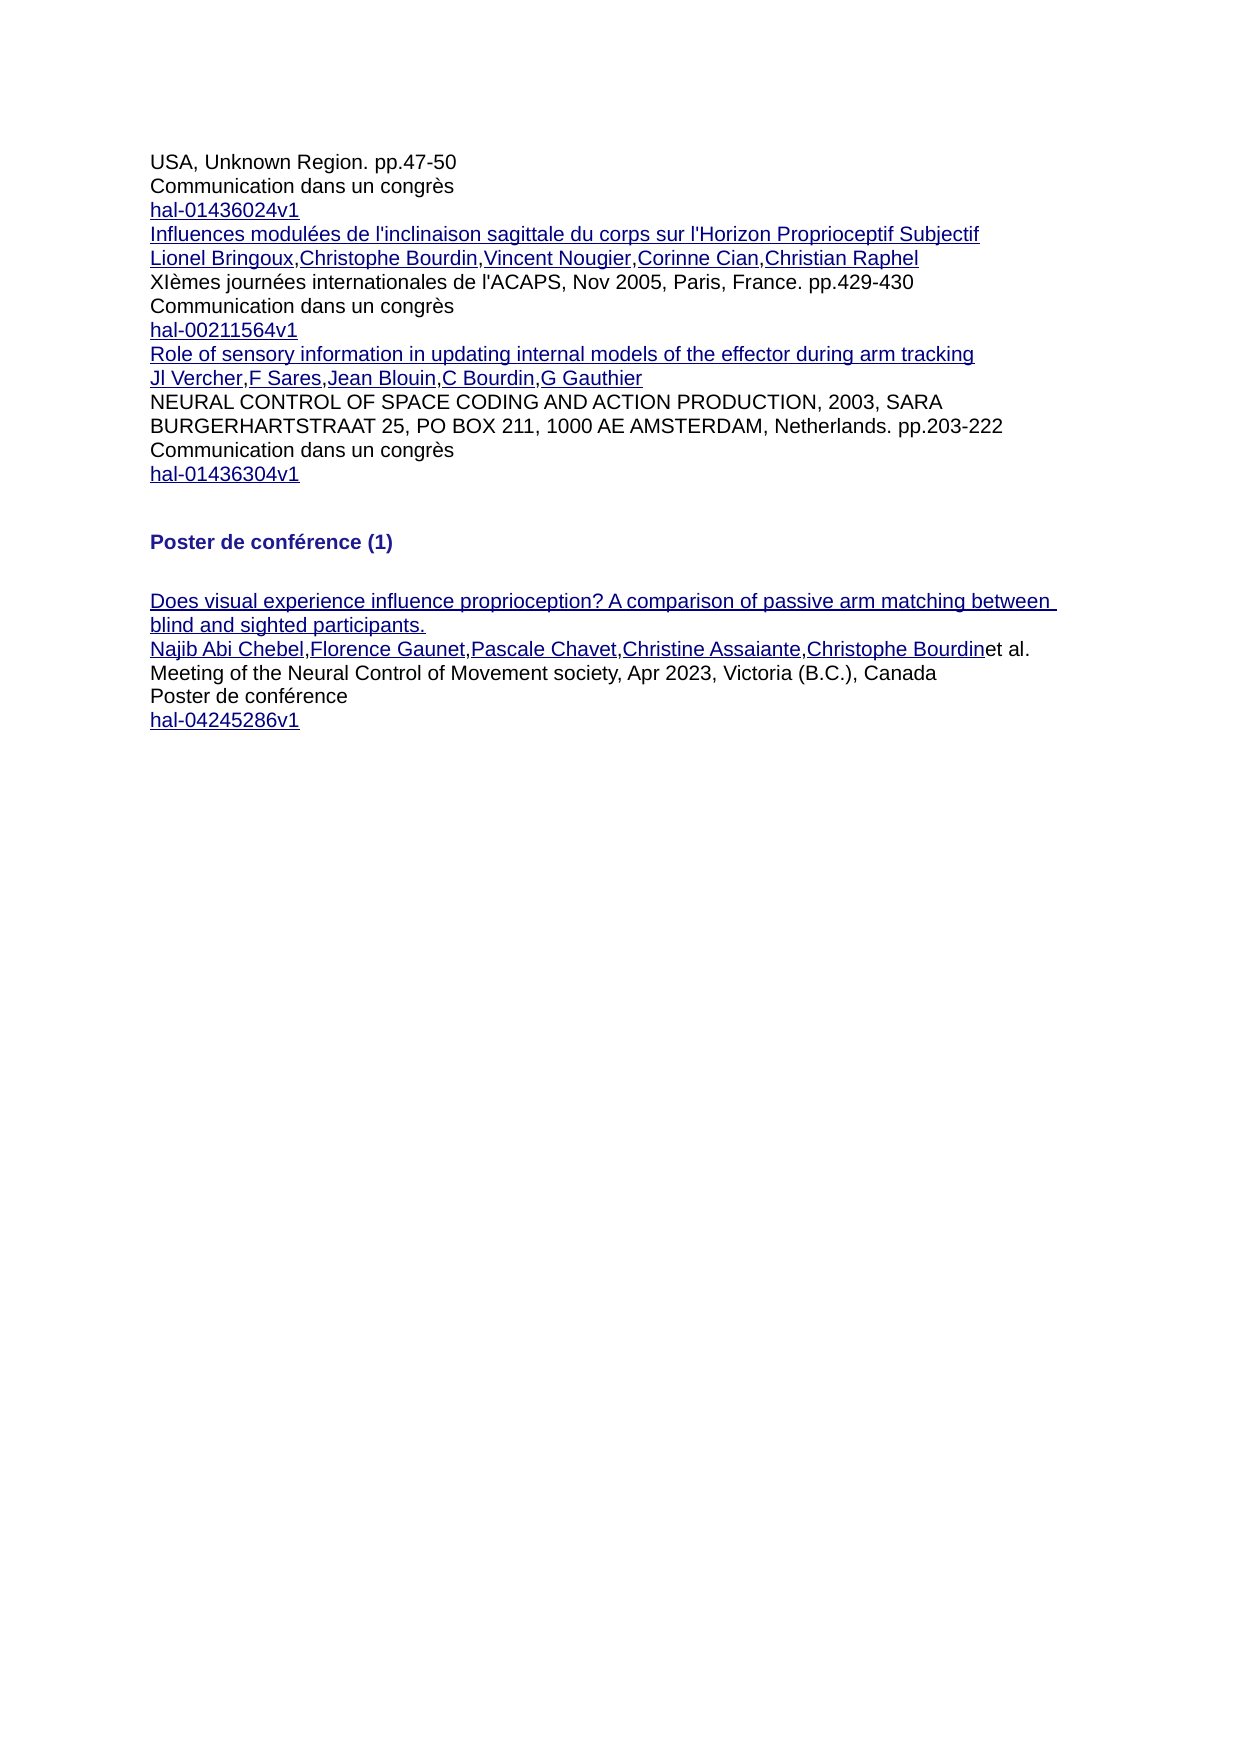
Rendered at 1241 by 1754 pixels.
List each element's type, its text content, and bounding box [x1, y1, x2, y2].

table_cell Influences modulées de l'inclinaison sagittale du corps sur l'Horizon Proprioceptif Subjectif Lionel Bringoux,Christophe Bourdin,Vincent Nougier,Corinne Cian,Christian Raphel XIèmes journées internationales de l'ACAPS, Nov 2005, Paris, France. pp.429-430 Communication dans un congrès hal-00211564v1 [150, 222, 1090, 342]
table_header Does visual experience influence proprioception? A comparison of passive arm matching between blind and sighted participants. Najib Abi Chebel,Florence Gaunet,Pascale Chavet,Christine Assaiante,Christophe Bourdinet al. Meeting of the Neural Control of Movement society, Apr 2023, Victoria (B.C.), Canada Poster de conférence hal-04245286v1 [150, 589, 1090, 732]
table_cell USA, Unknown Region. pp.47-50 Communication dans un congrès hal-01436024v1 [150, 150, 1090, 222]
subtitle Poster de conférence (1) [150, 530, 1090, 554]
table_cell Role of sensory information in updating internal models of the effector during arm tracking Jl Vercher,F Sares,Jean Blouin,C Bourdin,G Gauthier NEURAL CONTROL OF SPACE CODING AND ACTION PRODUCTION, 2003, SARA BURGERHARTSTRAAT 25, PO BOX 211, 1000 AE AMSTERDAM, Netherlands. pp.203-222 Communication dans un congrès hal-01436304v1 [150, 342, 1090, 485]
